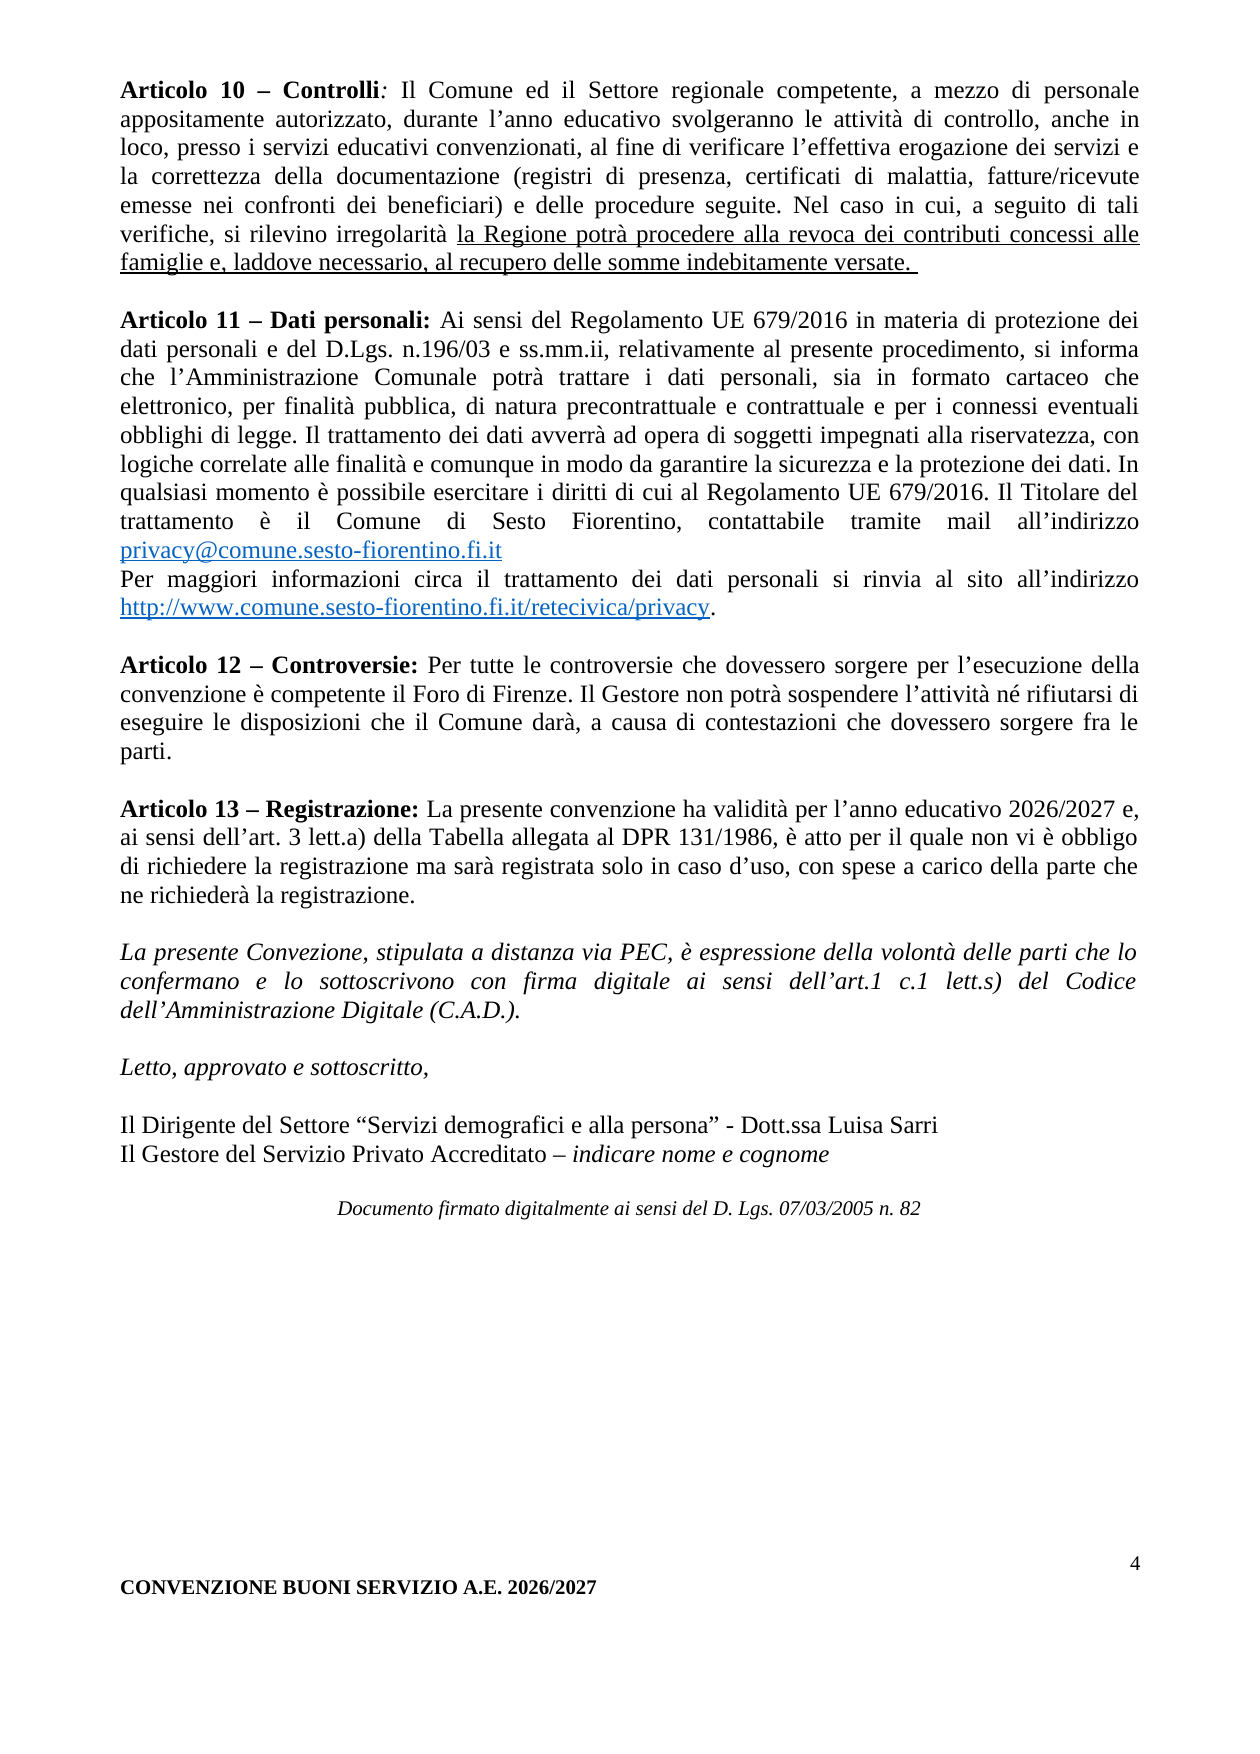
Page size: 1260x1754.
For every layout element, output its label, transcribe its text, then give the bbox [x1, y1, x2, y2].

text Documento firmato digitalmente ai sensi del D. Lgs. 07/03/2005 n. 82 [120, 1196, 1140, 1220]
text Articolo 11 – Dati personali: Ai sensi del Regolamento UE 679/2016 in materia di protezione dei dati personali e del D.Lgs. n.196/03 e ss.mm.ii, relativamente al presente procedimento, si informa che l’Amministrazione Comunale potrà trattare i dati personali, sia in formato cartaceo che elettronico, per finalità pubblica, di natura precontrattuale e contrattuale e per i connessi eventuali obblighi di legge. Il trattamento dei dati avverrà ad opera di soggetti impegnati alla riservatezza, con logiche correlate alle finalità e comunque in modo da garantire la sicurezza e la protezione dei dati. In qualsiasi momento è possibile esercitare i diritti di cui al Regolamento UE 679/2016. Il Titolare del trattamento è il Comune di Sesto Fiorentino, contattabile tramite mail all’indirizzo privacy@comune.sesto-fiorentino.fi.it [120, 305, 1140, 564]
text Il Dirigente del Settore “Servizi demografici e alla persona” - Dott.ssa Luisa Sarri [120, 1110, 1140, 1139]
text Il Gestore del Servizio Privato Accreditato – indicare nome e cognome [120, 1139, 1140, 1167]
text Articolo 10 – Controlli: Il Comune ed il Settore regionale competente, a mezzo di personale appositamente autorizzato, durante l’anno educativo svolgeranno le attività di controllo, anche in loco, presso i servizi educativi convenzionati, al fine di verificare l’effettiva erogazione dei servizi e la correttezza della documentazione (registri di presenza, certificati di malattia, fatture/ricevute emesse nei confronti dei beneficiari) e delle procedure seguite. Nel caso in cui, a seguito di tali verifiche, si rilevino irregolarità la Regione potrà procedere alla revoca dei contributi concessi alle famiglie e, laddove necessario, al recupero delle somme indebitamente versate. [120, 75, 1140, 276]
text La presente Convezione, stipulata a distanza via PEC, è espressione della volontà delle parti che lo confermano e lo sottoscrivono con firma digitale ai sensi dell’art.1 c.1 lett.s) del Codice dell’Amministrazione Digitale (C.A.D.). [120, 937, 1140, 1024]
text Articolo 12 – Controversie: Per tutte le controversie che dovessero sorgere per l’esecuzione della convenzione è competente il Foro di Firenze. Il Gestore non potrà sospendere l’attività né rifiutarsi di eseguire le disposizioni che il Comune darà, a causa di contestazioni che dovessero sorgere fra le parti. [120, 650, 1140, 765]
text Articolo 13 – Registrazione: La presente convenzione ha validità per l’anno educativo 2026/2027 e, ai sensi dell’art. 3 lett.a) della Tabella allegata al DPR 131/1986, è atto per il quale non vi è obbligo di richiedere la registrazione ma sarà registrata solo in caso d’uso, con spese a carico della parte che ne richiederà la registrazione. [120, 794, 1140, 909]
text Letto, approvato e sottoscritto, [120, 1052, 1140, 1081]
text Per maggiori informazioni circa il trattamento dei dati personali si rinvia al sito all’indirizzo http://www.comune.sesto-fiorentino.fi.it/retecivica/privacy. [120, 564, 1140, 621]
